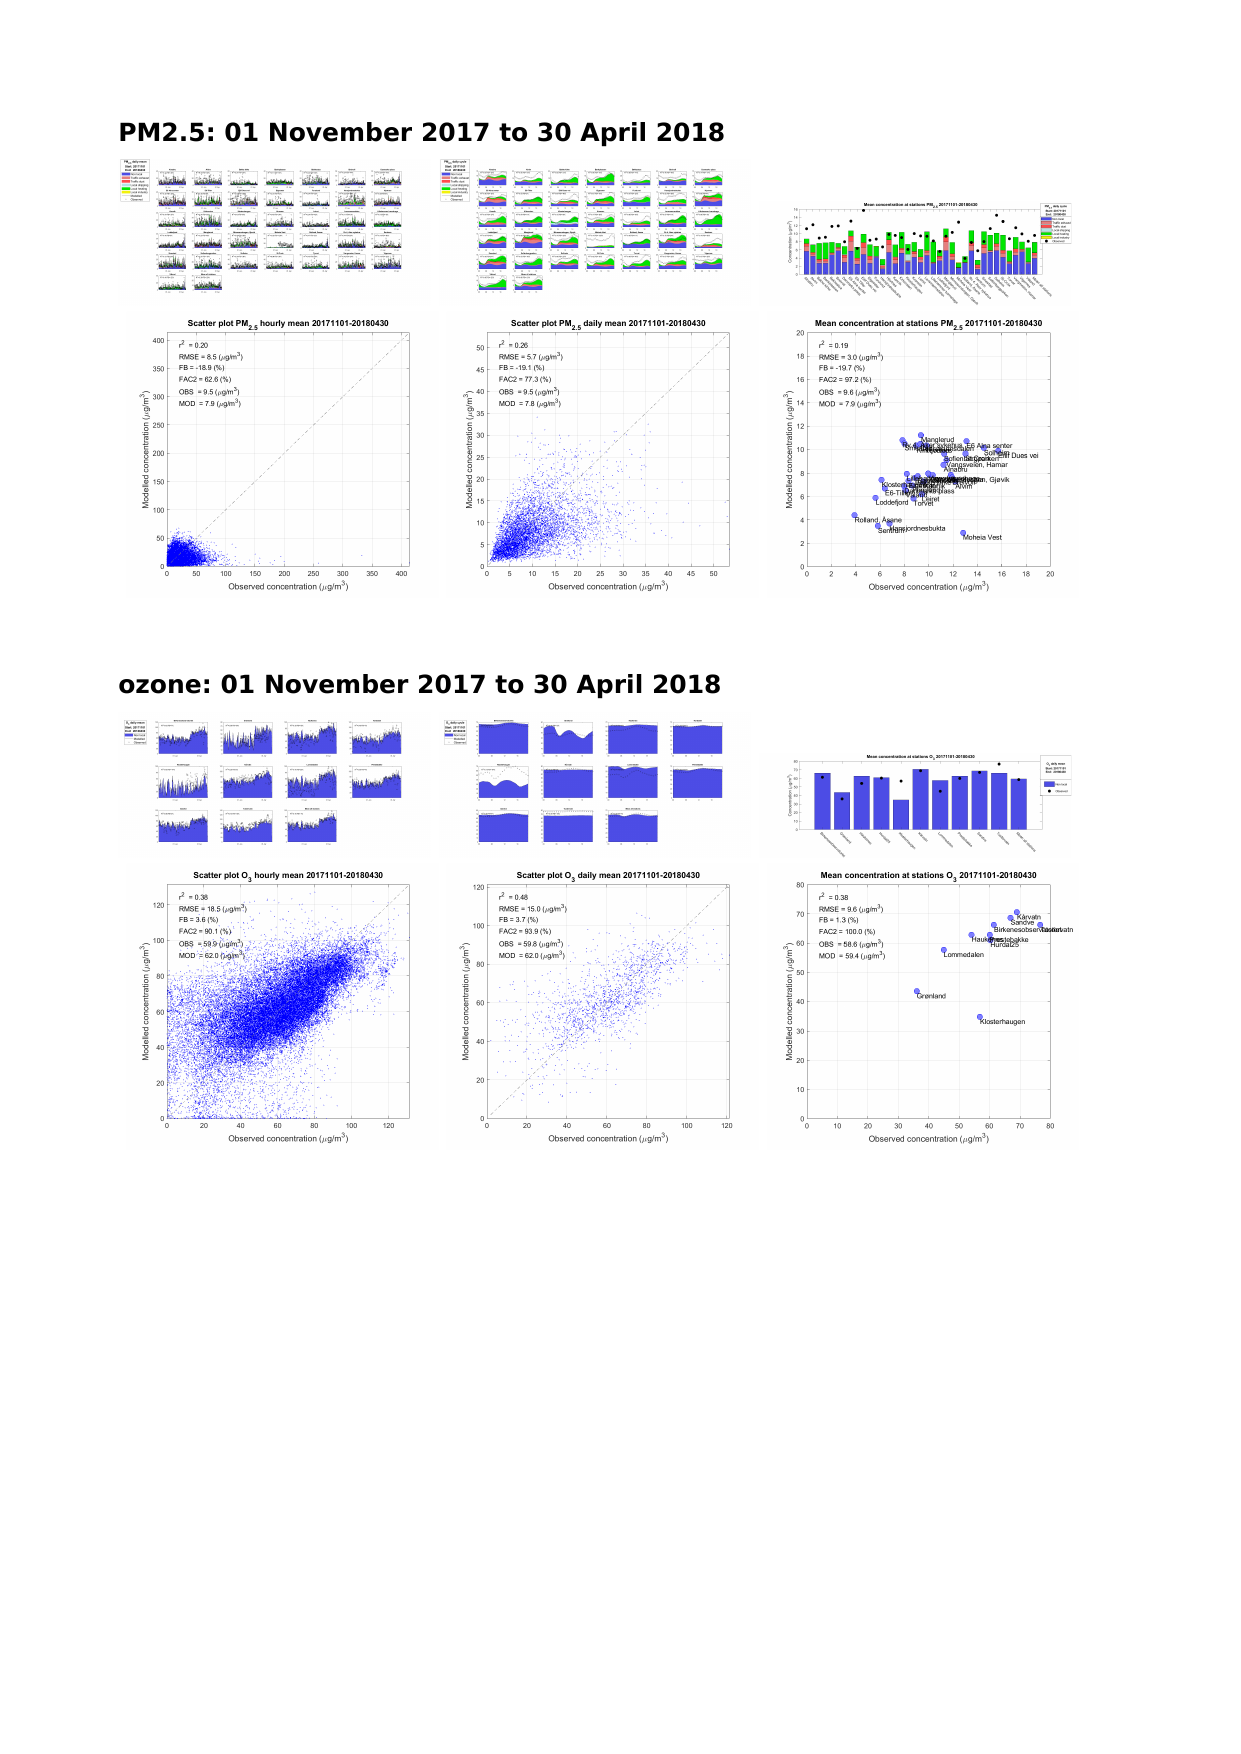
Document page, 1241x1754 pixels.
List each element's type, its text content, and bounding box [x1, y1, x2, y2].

picture [766, 311, 1080, 598]
picture [126, 863, 439, 1150]
subtitle ozone: 01 November 2017 to 30 April 2018 [118, 670, 1122, 699]
picture [758, 753, 1072, 858]
picture [118, 159, 431, 306]
picture [758, 201, 1072, 306]
picture [446, 311, 759, 598]
picture [446, 863, 759, 1150]
picture [766, 863, 1080, 1150]
picture [118, 712, 431, 858]
picture [126, 311, 439, 598]
picture [438, 159, 752, 306]
picture [438, 712, 752, 858]
subtitle PM2.5: 01 November 2017 to 30 April 2018 [118, 118, 1122, 147]
